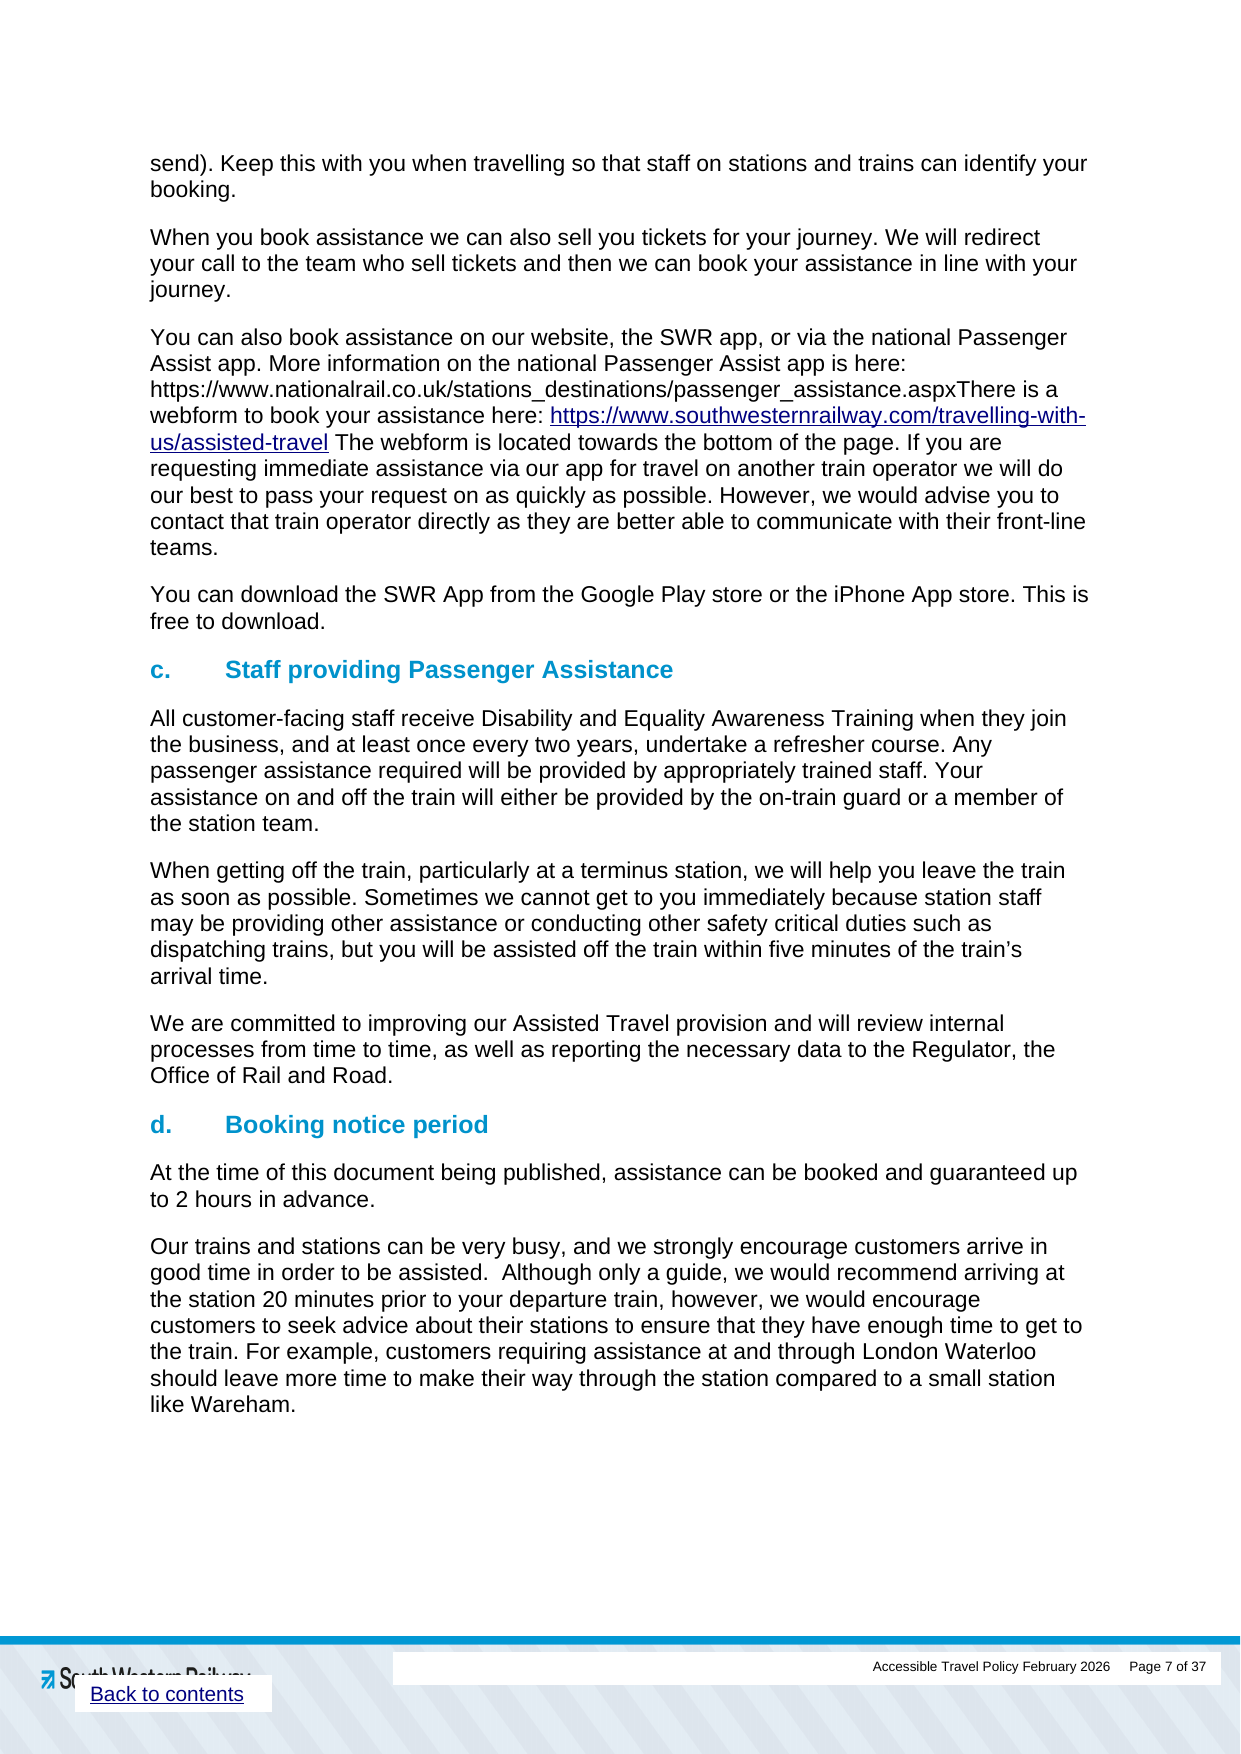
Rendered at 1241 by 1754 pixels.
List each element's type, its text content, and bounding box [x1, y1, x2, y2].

text At the time of this document being published, assistance can be booked and guaranteed up to 2 hours in advance. [150, 1159, 1090, 1212]
text send). Keep this with you when travelling so that staff on stations and trains can identify your booking. [150, 150, 1090, 203]
subtitle Booking notice period [150, 1110, 1090, 1138]
text You can also book assistance on our website, the SWR app, or via the national Passenger Assist app. More information on the national Passenger Assist app is here: https://www.nationalrail.co.uk/stations_destinations/passenger_assistance.aspxThere is a webform to book your assistance here: https://www.southwesternrailway.com/travelling-with-us/assisted-travel The webform is located towards the bottom of the page. If you are requesting immediate assistance via our app for travel on another train operator we will do our best to pass your request on as quickly as possible. However, we would advise you to contact that train operator directly as they are better able to communicate with their front-line teams. [150, 323, 1090, 561]
text All customer-facing staff receive Disability and Equality Awareness Training when they join the business, and at least once every two years, undertake a refresher course. Any passenger assistance required will be provided by appropriately trained staff. Your assistance on and off the train will either be provided by the on-train guard or a member of the station team. [150, 704, 1090, 836]
text When getting off the train, particularly at a terminus station, we will help you leave the train as soon as possible. Sometimes we cannot get to you immediately because station staff may be providing other assistance or conducting other safety critical duties such as dispatching trains, but you will be assisted off the train within five minutes of the train’s arrival time. [150, 857, 1090, 989]
text When you book assistance we can also sell you tickets for your journey. We will redirect your call to the team who sell tickets and then we can book your assistance in line with your journey. [150, 223, 1090, 303]
text Our trains and stations can be very busy, and we strongly encourage customers arrive in good time in order to be assisted. Although only a guide, we would recommend arriving at the station 20 minutes prior to your departure train, however, we would encourage customers to seek advice about their stations to ensure that they have enough time to get to the train. For example, customers requiring assistance at and through London Waterloo should leave more time to make their way through the station compared to a small station like Wareham. [150, 1233, 1090, 1417]
subtitle Staff providing Passenger Assistance [150, 655, 1090, 684]
text You can download the SWR App from the Google Play store or the iPhone App store. This is free to download. [150, 581, 1090, 634]
text We are committed to improving our Assisted Travel provision and will review internal processes from time to time, as well as reporting the necessary data to the Regulator, the Office of Rail and Road. [150, 1010, 1090, 1089]
